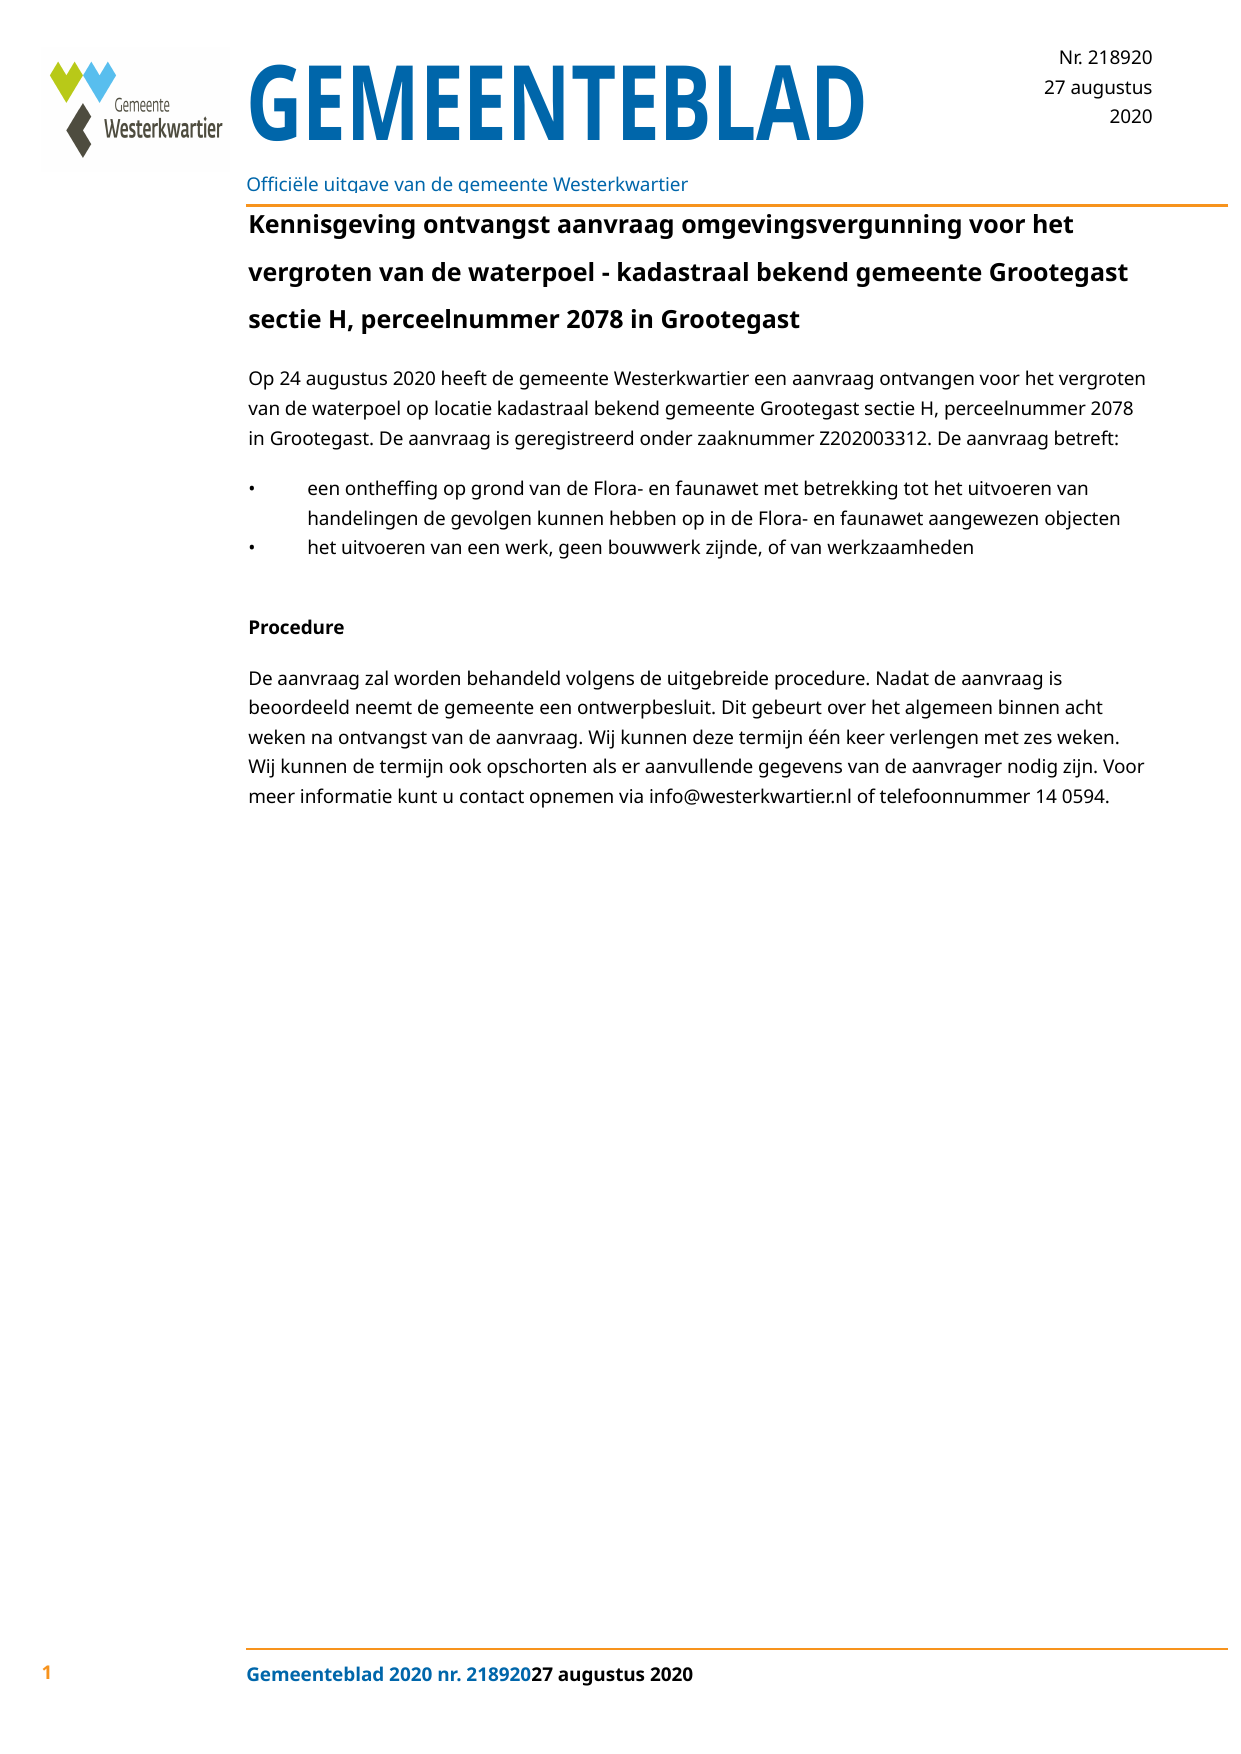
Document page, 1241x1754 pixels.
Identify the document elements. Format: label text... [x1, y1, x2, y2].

text Kennisgeving ontvangst aanvraag omgevingsvergunning voor het vergroten van de waterpoel - kadastraal bekend gemeente Grootegast sectie H, perceelnummer 2078 in Grootegast [248, 207, 1152, 336]
picture [41, 47, 231, 172]
list het uitvoeren van een werk, geen bouwwerk zijnde, of van werkzaamheden [248, 534, 1152, 560]
text Procedure [248, 614, 1152, 640]
list een ontheffing op grond van de Flora- en faunawet met betrekking tot het uitvoeren van handelingen de gevolgen kunnen hebben op in de Flora- en faunawet aangewezen objecten [248, 475, 1152, 530]
text De aanvraag zal worden behandeld volgens de uitgebreide procedure. Nadat de aanvraag is beoordeeld neemt de gemeente een ontwerpbesluit. Dit gebeurt over het algemeen binnen acht weken na ontvangst van de aanvraag. Wij kunnen deze termijn één keer verlengen met zes weken. Wij kunnen de termijn ook opschorten als er aanvullende gegevens van de aanvrager nodig zijn. Voor meer informatie kunt u contact opnemen via info@westerkwartier.nl of telefoonnummer 14 0594. [248, 665, 1152, 809]
text Op 24 augustus 2020 heeft de gemeente Westerkwartier een aanvraag ontvangen voor het vergroten van de waterpoel op locatie kadastraal bekend gemeente Grootegast sectie H, perceelnummer 2078 in Grootegast. De aanvraag is geregistreerd onder zaaknummer Z202003312. De aanvraag betreft: [248, 366, 1152, 450]
